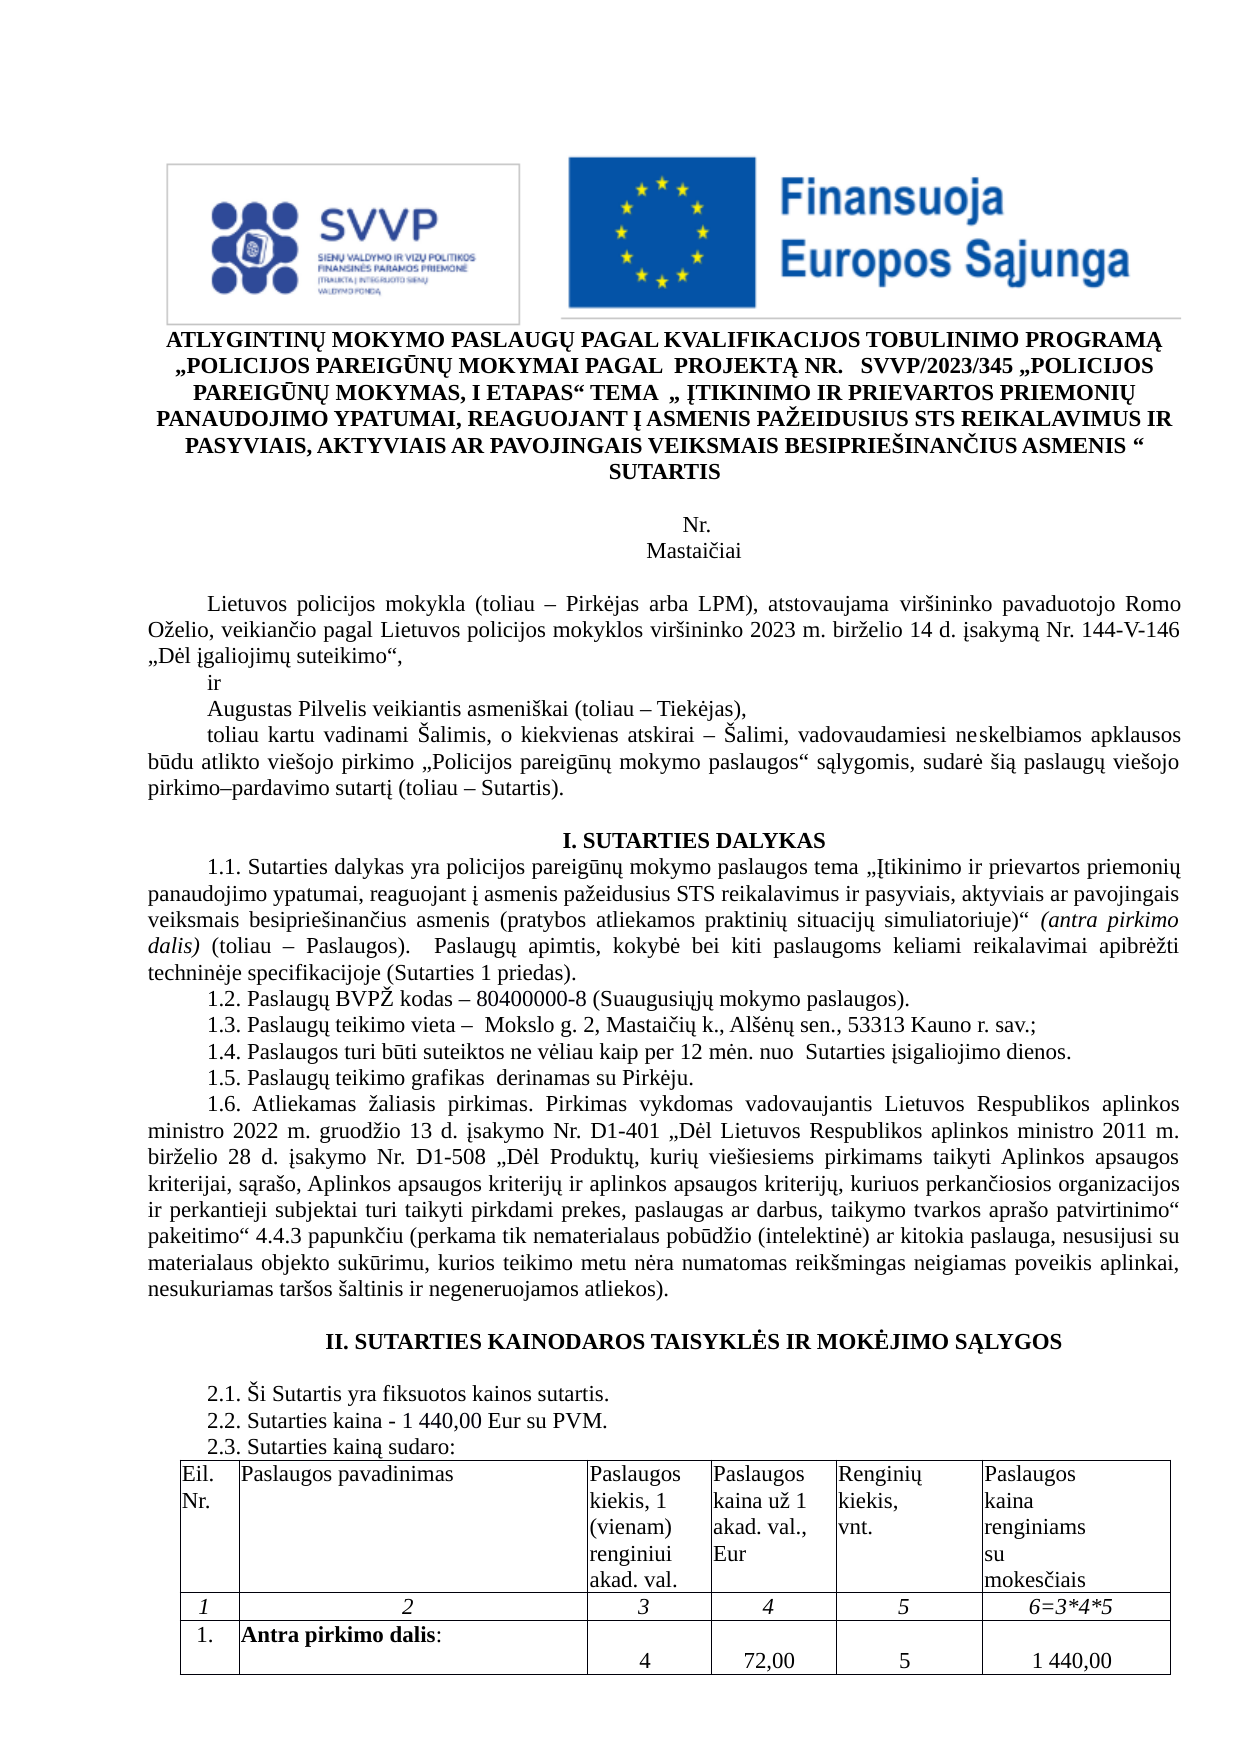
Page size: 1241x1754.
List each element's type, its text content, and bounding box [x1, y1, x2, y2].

text II. SUTARTIES KAINODAROS TAISYKLĖS IR MOKĖJIMO SĄLYGOS [148, 1328, 1181, 1354]
text toliau kartu vadinami Šalimis, o kiekvienas atskirai – Šalimi, vadovaudamiesi neskelbiamos apklausos būdu atlikto viešojo pirkimo „Policijos pareigūnų mokymo paslaugos“ sąlygomis, sudarė šią paslaugų viešojo pirkimo–pardavimo sutartį (toliau – Sutartis). [148, 722, 1181, 801]
table_header Eil. Nr. [181, 1461, 239, 1592]
table_cell Antra pirkimo dalis: [240, 1621, 587, 1673]
table_header Paslaugos kaina renginiams su mokesčiais [983, 1461, 1170, 1592]
text 2.1. Ši Sutartis yra fiksuotos kainos sutartis. [148, 1380, 1181, 1407]
text 2.3. Sutarties kainą sudaro: [148, 1433, 1181, 1459]
text I. SUTARTIES DALYKAS [148, 827, 1181, 853]
text 1.1. Sutarties dalykas yra policijos pareigūnų mokymo paslaugos tema „Įtikinimo ir prievartos priemonių panaudojimo ypatumai, reaguojant į asmenis pažeidusius STS reikalavimus ir pasyviais, aktyviais ar pavojingais veiksmais besipriešinančius asmenis (pratybos atliekamos praktinių situacijų simuliatoriuje)“ (antra pirkimo dalis) (toliau – Paslaugos). Paslaugų apimtis, kokybė bei kiti paslaugoms keliami reikalavimai apibrėžti techninėje specifikacijoje (Sutarties 1 priedas). [148, 853, 1181, 985]
text 1.6. Atliekamas žaliasis pirkimas. Pirkimas vykdomas vadovaujantis Lietuvos Respublikos aplinkos ministro 2022 m. gruodžio 13 d. įsakymo Nr. D1-401 „Dėl Lietuvos Respublikos aplinkos ministro 2011 m. birželio 28 d. įsakymo Nr. D1-508 „Dėl Produktų, kurių viešiesiems pirkimams taikyti Aplinkos apsaugos kriterijai, sąrašo, Aplinkos apsaugos kriterijų ir aplinkos apsaugos kriterijų, kuriuos perkančiosios organizacijos ir perkantieji subjektai turi taikyti pirkdami prekes, paslaugas ar darbus, taikymo tvarkos aprašo patvirtinimo“ pakeitimo“ 4.4.3 papunkčiu (perkama tik nematerialaus pobūdžio (intelektinė) ar kitokia paslauga, nesusijusi su materialaus objekto sukūrimu, kurios teikimo metu nėra numatomas reikšmingas neigiamas poveikis aplinkai, nesukuriamas taršos šaltinis ir negeneruojamos atliekos). [148, 1091, 1181, 1301]
text ATLYGINTINŲ MOKYMO PASLAUGŲ PAGAL KVALIFIKACIJOS TOBULINIMO PROGRAMĄ „POLICIJOS PAREIGŪNŲ MOKYMAI PAGAL PROJEKTĄ NR. SVVP/2023/345 „POLICIJOS PAREIGŪNŲ MOKYMAS, I ETAPAS“ TEMA „ ĮTIKINIMO IR PRIEVARTOS PRIEMONIŲ PANAUDOJIMO YPATUMAI, REAGUOJANT Į ASMENIS PAŽEIDUSIUS STS REIKALAVIMUS IR PASYVIAIS, AKTYVIAIS AR PAVOJINGAIS VEIKSMAIS BESIPRIEŠINANČIUS ASMENIS “ SUTARTIS [148, 327, 1181, 484]
table_cell 5 [837, 1621, 982, 1673]
text Mastaičiai [148, 537, 1181, 563]
table_header Paslaugos kiekis, 1 (vienam) renginiui akad. val. [588, 1461, 711, 1592]
table_cell 72,00 [712, 1621, 836, 1673]
text Lietuvos policijos mokykla (toliau – Pirkėjas arba LPM), atstovaujama viršininko pavaduotojo Romo Oželio, veikiančio pagal Lietuvos policijos mokyklos viršininko 2023 m. birželio 14 d. įsakymą Nr. 144-V-146 „Dėl įgaliojimų suteikimo“, [148, 590, 1181, 669]
table_header Renginių kiekis, vnt. [837, 1461, 982, 1592]
table_cell 3 [588, 1593, 711, 1620]
text 1.3. Paslaugų teikimo vieta – Mokslo g. 2, Mastaičių k., Alšėnų sen., 53313 Kauno r. sav.; [148, 1011, 1181, 1038]
table_cell 4 [712, 1593, 836, 1620]
table_cell 2 [240, 1593, 587, 1620]
table_cell 1 440,00 [983, 1621, 1170, 1673]
text 2.2. Sutarties kaina - 1 440,00 Eur su PVM. [148, 1407, 1181, 1433]
text 1.5. Paslaugų teikimo grafikas derinamas su Pirkėju. [148, 1064, 1181, 1091]
table_header Paslaugos kaina už 1 akad. val., Eur [712, 1461, 836, 1592]
table_cell 1. [181, 1621, 239, 1673]
table_cell 6=3*4*5 [983, 1593, 1170, 1620]
picture [147, 144, 1182, 327]
table_cell 1 [181, 1593, 239, 1620]
table_header Paslaugos pavadinimas [240, 1461, 587, 1592]
text Augustas Pilvelis veikiantis asmeniškai (toliau – Tiekėjas), [148, 695, 1181, 722]
text 1.4. Paslaugos turi būti suteiktos ne vėliau kaip per 12 mėn. nuo Sutarties įsigaliojimo dienos. [148, 1038, 1181, 1064]
text 1.2. Paslaugų BVPŽ kodas – 80400000-8 (Suaugusiųjų mokymo paslaugos). [148, 985, 1181, 1011]
text ir [148, 669, 1181, 695]
table_cell 4 [588, 1621, 711, 1673]
table_cell 5 [837, 1593, 982, 1620]
text Nr. [148, 511, 1181, 537]
